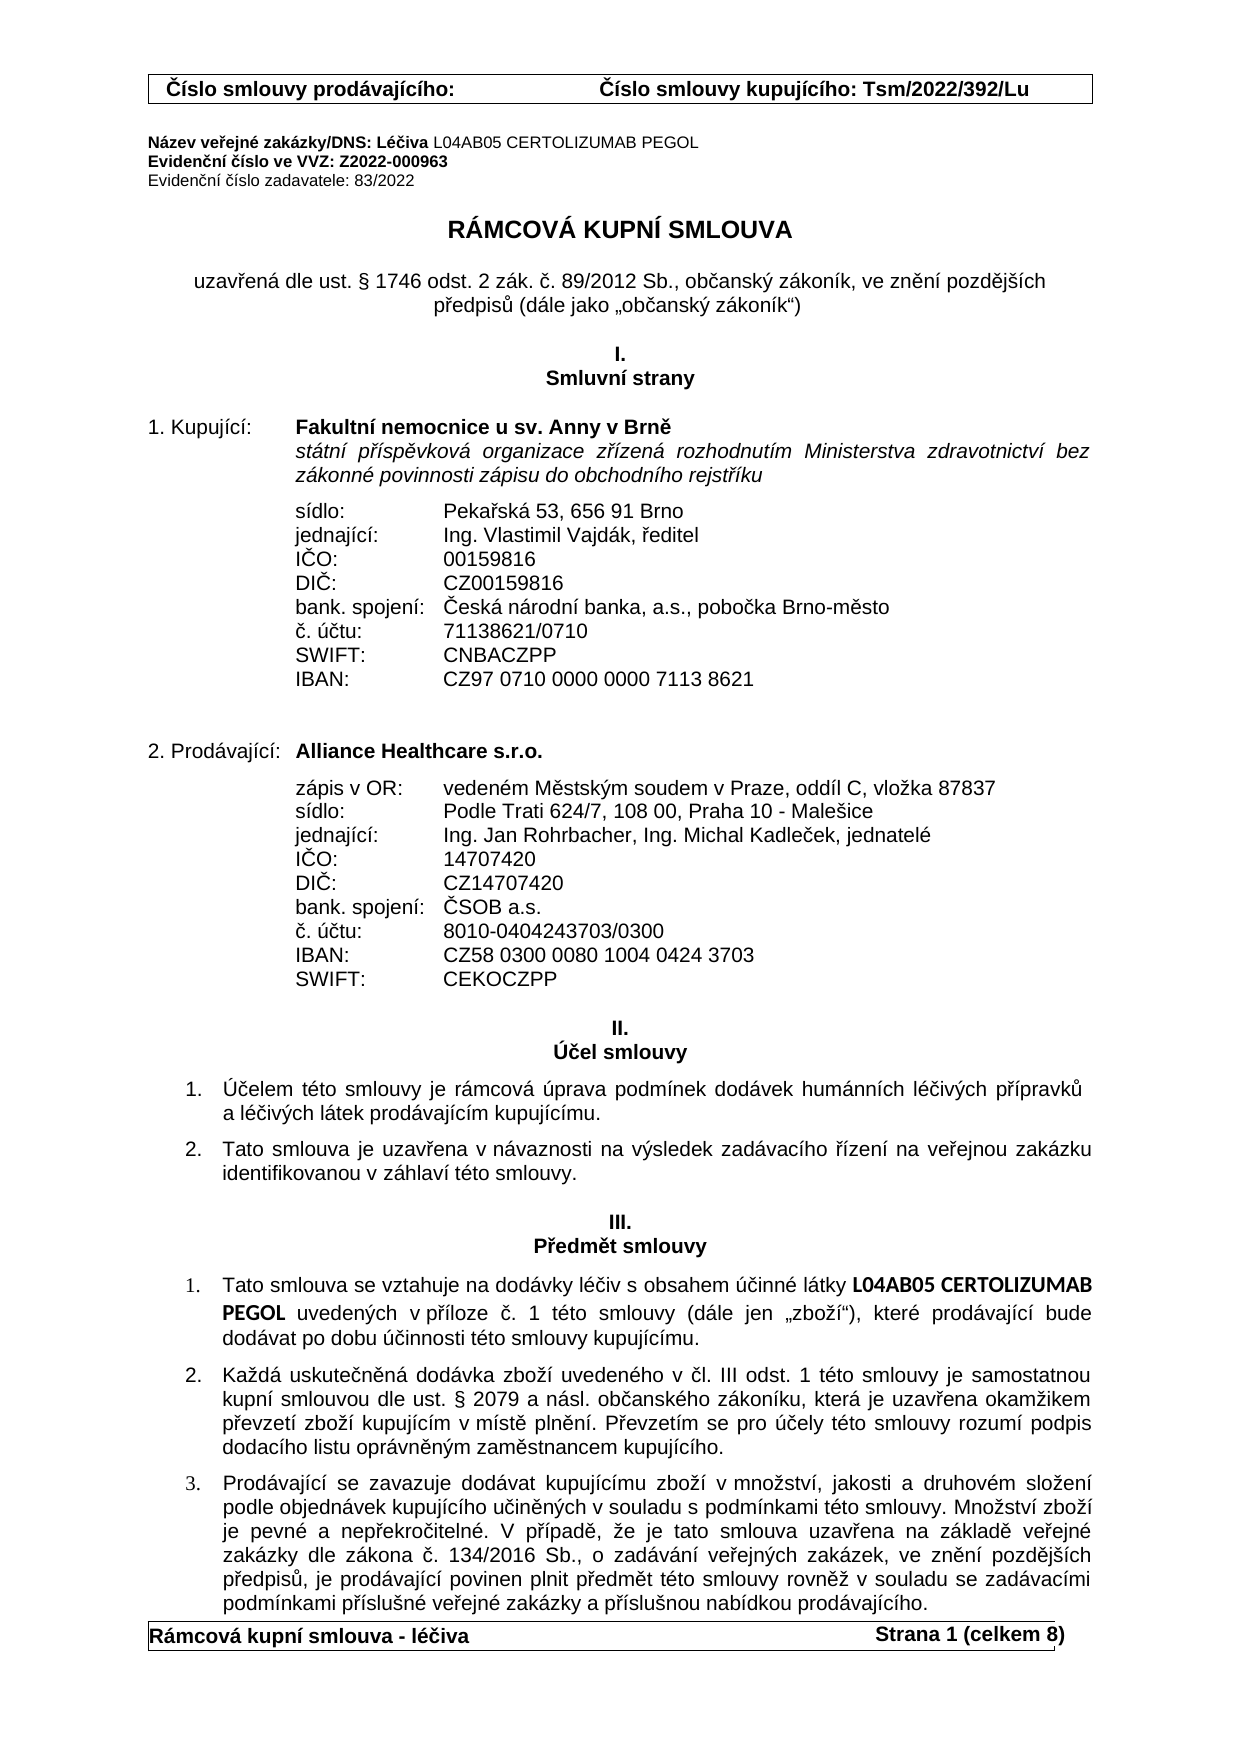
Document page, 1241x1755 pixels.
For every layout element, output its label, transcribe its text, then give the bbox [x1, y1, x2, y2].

subtitle Předmět smlouvy [148, 1234, 1093, 1258]
text DIČ: CZ14707420 [221, 871, 1093, 895]
text RÁMCOVÁ KUPNÍ SMLOUVA [148, 215, 1093, 244]
text jednající: Ing. Jan Rohrbacher, Ing. Michal Kadleček, jednatelé [221, 823, 1093, 847]
text jednající: Ing. Vlastimil Vajdák, ředitel [221, 523, 1093, 547]
list Tato smlouva je uzavřena v návaznosti na výsledek zadávacího řízení na veřejnou zakázku identifikovanou v záhlaví této smlouvy. [185, 1137, 1093, 1185]
text I. [148, 342, 1093, 366]
text Název veřejné zakázky/DNS: Léčiva L04AB05 CERTOLIZUMAB PEGOL [148, 133, 1093, 152]
text státní příspěvková organizace zřízená rozhodnutím Ministerstva zdravotnictví bez zákonné povinnosti zápisu do obchodního rejstříku [295, 439, 1093, 487]
text 2. Prodávající: Alliance Healthcare s.r.o. [148, 739, 1093, 763]
text bank. spojení: ČSOB a.s. [221, 895, 1093, 919]
list Tato smlouva se vztahuje na dodávky léčiv s obsahem účinné látky L04AB05 CERTOLIZUMAB PEGOL uvedených v příloze č. 1 této smlouvy (dále jen „zboží“), které prodávající bude dodávat po dobu účinnosti této smlouvy kupujícímu. [185, 1270, 1093, 1350]
text SWIFT: CEKOCZPP [221, 967, 1093, 991]
list Každá uskutečněná dodávka zboží uvedeného v čl. III odst. 1 této smlouvy je samostatnou kupní smlouvou dle ust. § 2079 a násl. občanského zákoníku, která je uzavřena okamžikem převzetí zboží kupujícím v místě plnění. Převzetím se pro účely této smlouvy rozumí podpis dodacího listu oprávněným zaměstnancem kupujícího. [185, 1363, 1093, 1458]
text uzavřená dle ust. § 1746 odst. 2 zák. č. 89/2012 Sb., občanský zákoník, ve znění pozdějších předpisů (dále jako „občanský zákoník“) [148, 269, 1093, 317]
text IBAN: CZ97 0710 0000 0000 7113 8621 [221, 667, 1093, 691]
text SWIFT: CNBACZPP [221, 643, 1093, 667]
text IČO: 00159816 [221, 547, 1093, 571]
list Účelem této smlouvy je rámcová úprava podmínek dodávek humánních léčivých přípravků a léčivých látek prodávajícím kupujícímu. [185, 1076, 1093, 1124]
text III. [148, 1210, 1093, 1234]
text sídlo: Pekařská 53, 656 91 Brno [221, 499, 1093, 523]
text IBAN: CZ58 0300 0080 1004 0424 3703 [221, 943, 1093, 967]
text IČO: 14707420 [221, 847, 1093, 871]
list Prodávající se zavazuje dodávat kupujícímu zboží v množství, jakosti a druhovém složení podle objednávek kupujícího učiněných v souladu s podmínkami této smlouvy. Množství zboží je pevné a nepřekročitelné. V případě, že je tato smlouva uzavřena na základě veřejné zakázky dle zákona č. 134/2016 Sb., o zadávání veřejných zakázek, ve znění pozdějších předpisů, je prodávající povinen plnit předmět této smlouvy rovněž v souladu se zadávacími podmínkami příslušné veřejné zakázky a příslušnou nabídkou prodávajícího. [185, 1471, 1093, 1615]
text č. účtu: 71138621/0710 [221, 619, 1093, 643]
text Účel smlouvy [148, 1040, 1093, 1064]
text Evidenční číslo ve VVZ: Z2022-000963 [148, 152, 1093, 171]
text DIČ: CZ00159816 [221, 571, 1093, 595]
text zápis v OR: vedeném Městským soudem v Praze, oddíl C, vložka 87837 [222, 775, 1093, 799]
text 1. Kupující: Fakultní nemocnice u sv. Anny v Brně [148, 415, 1093, 439]
text Smluvní strany [148, 366, 1093, 390]
text č. účtu: 8010-0404243703/0300 [221, 919, 1093, 943]
text Evidenční číslo zadavatele: 83/2022 [148, 171, 1093, 190]
text bank. spojení: Česká národní banka, a.s., pobočka Brno-město [221, 595, 1093, 619]
text II. [148, 1016, 1093, 1040]
text sídlo: Podle Trati 624/7, 108 00, Praha 10 - Malešice [221, 799, 1093, 823]
